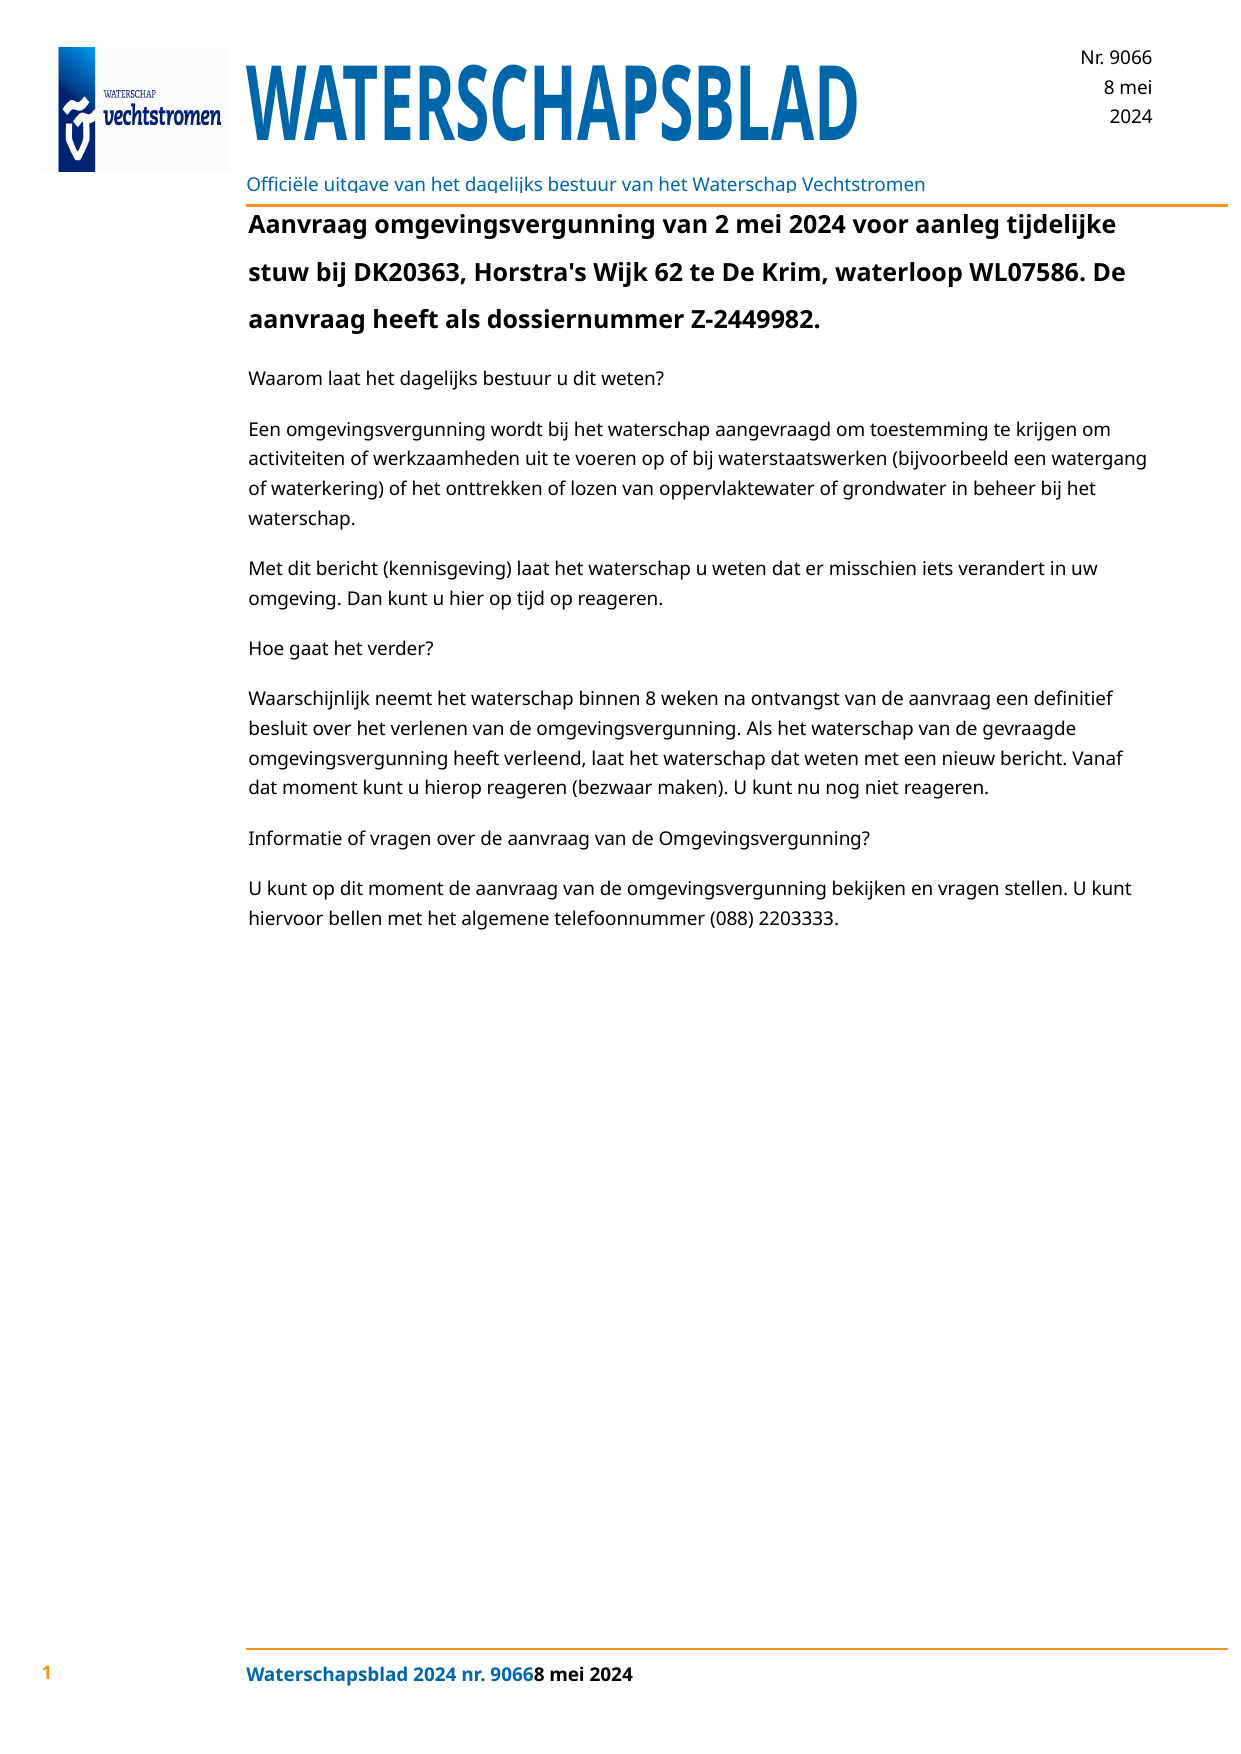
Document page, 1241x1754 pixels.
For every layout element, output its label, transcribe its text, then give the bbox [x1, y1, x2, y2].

text Een omgevingsvergunning wordt bij het waterschap aangevraagd om toestemming te krijgen om activiteiten of werkzaamheden uit te voeren op of bij waterstaatswerken (bijvoorbeeld een watergang of waterkering) of het onttrekken of lozen van oppervlaktewater of grondwater in beheer bij het waterschap. [248, 416, 1152, 530]
text Hoe gaat het verder? [248, 635, 1152, 661]
text Waarschijnlijk neemt het waterschap binnen 8 weken na ontvangst van de aanvraag een definitief besluit over het verlenen van de omgevingsvergunning. Als het waterschap van de gevraagde omgevingsvergunning heeft verleend, laat het waterschap dat weten met een nieuw bericht. Vanaf dat moment kunt u hierop reageren (bezwaar maken). U kunt nu nog niet reageren. [248, 686, 1152, 800]
text Informatie of vragen over de aanvraag van de Omgevingsvergunning? [248, 825, 1152, 850]
text Met dit bericht (kennisgeving) laat het waterschap u weten dat er misschien iets verandert in uw omgeving. Dan kunt u hier op tijd op reageren. [248, 555, 1152, 610]
text U kunt op dit moment de aanvraag van de omgevingsvergunning bekijken en vragen stellen. U kunt hiervoor bellen met het algemene telefoonnummer (088) 2203333. [248, 875, 1152, 930]
text Waarom laat het dagelijks bestuur u dit weten? [248, 366, 1152, 391]
text Aanvraag omgevingsvergunning van 2 mei 2024 voor aanleg tijdelijke stuw bij DK20363, Horstra's Wijk 62 te De Krim, waterloop WL07586. De aanvraag heeft als dossiernummer Z-2449982. [248, 207, 1152, 336]
picture [41, 47, 231, 172]
